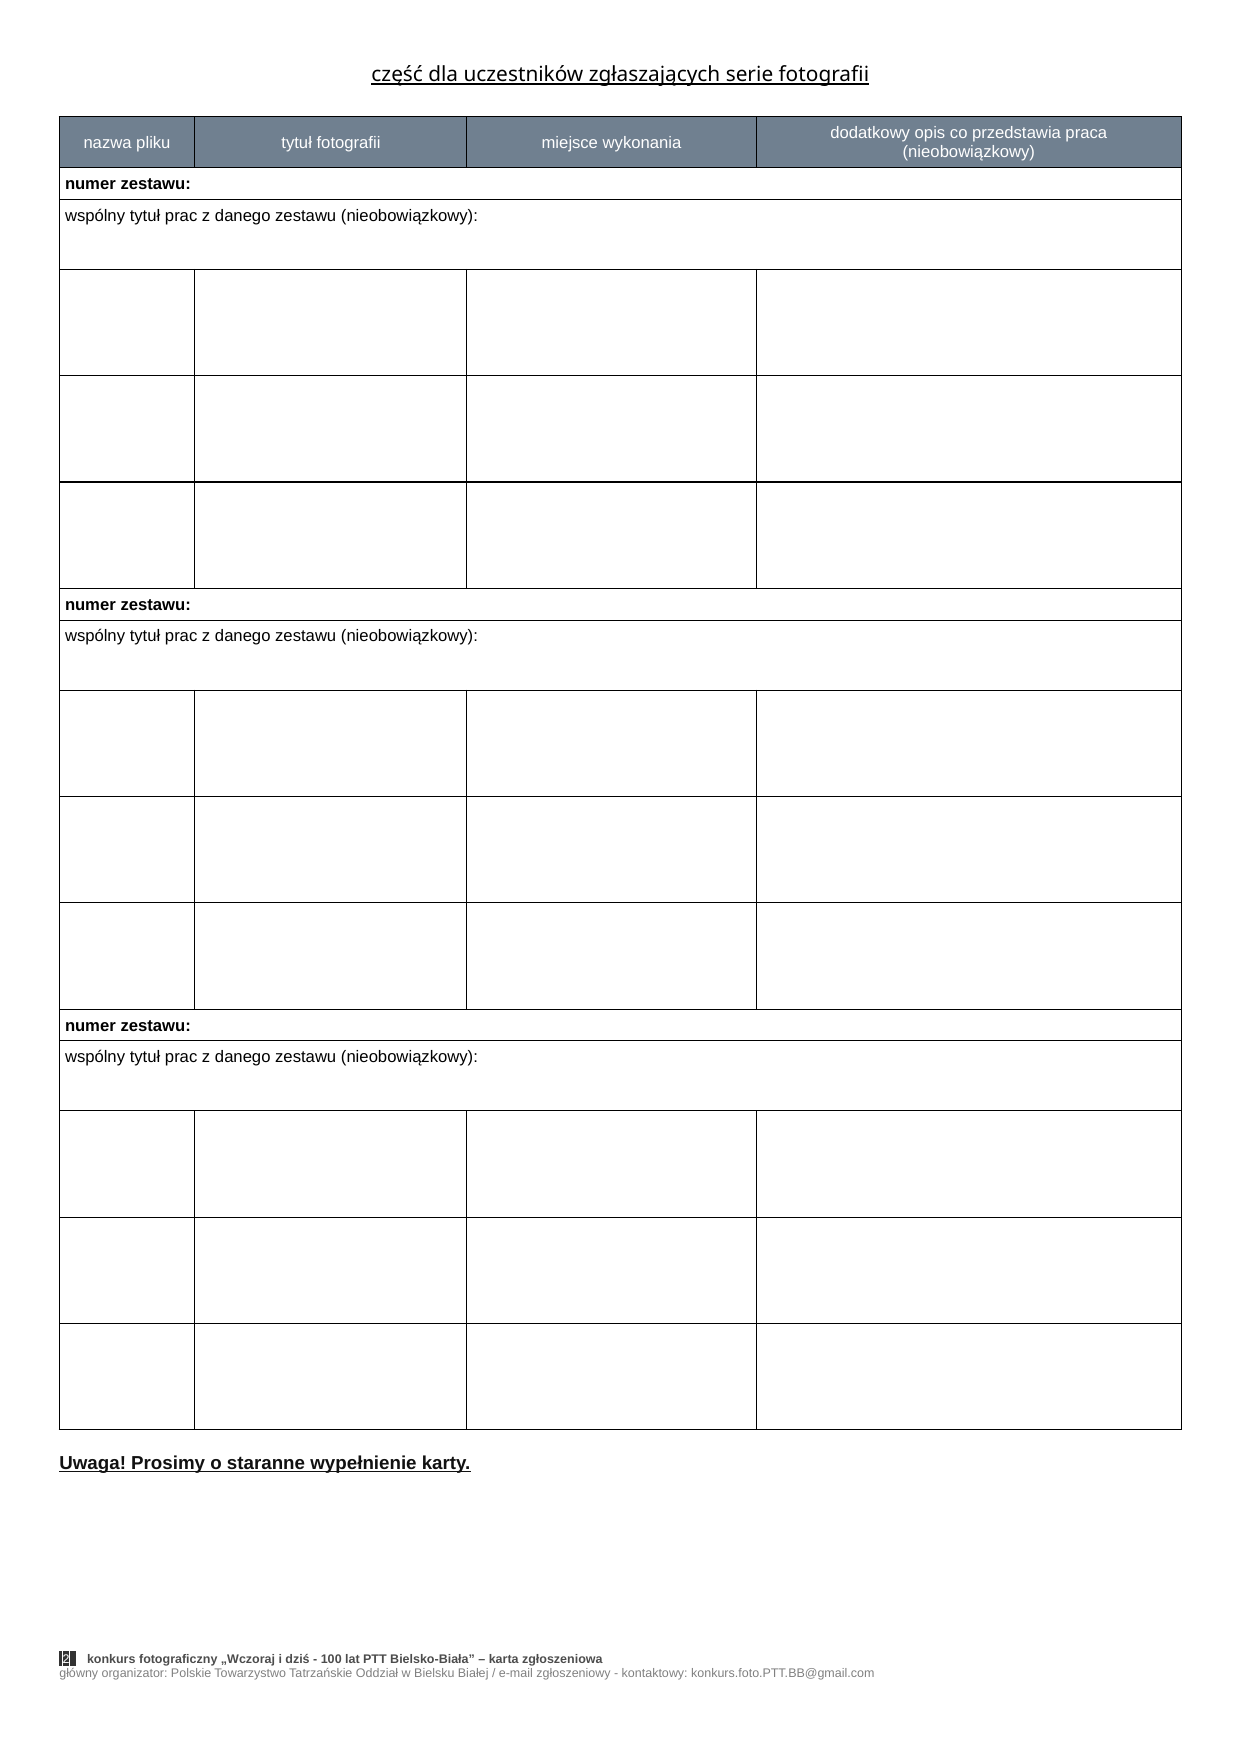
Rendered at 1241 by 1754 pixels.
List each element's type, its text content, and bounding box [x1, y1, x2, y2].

table_cell [467, 1324, 756, 1429]
table_cell [467, 1218, 756, 1323]
table_cell [60, 903, 194, 1008]
table_cell [195, 691, 466, 796]
table_cell [60, 1324, 194, 1429]
table_cell wspólny tytuł prac z danego zestawu (nieobowiązkowy): [60, 621, 1181, 689]
table_cell [757, 1111, 1181, 1217]
table_cell [195, 1324, 466, 1429]
table_header miejsce wykonania [467, 117, 756, 167]
table_cell [467, 903, 756, 1008]
table_cell wspólny tytuł prac z danego zestawu (nieobowiązkowy): [60, 1041, 1181, 1110]
table_cell [757, 797, 1181, 902]
table_cell [60, 797, 194, 902]
table_cell [757, 1218, 1181, 1323]
table_header nazwa pliku [60, 117, 194, 167]
table_cell numer zestawu: [60, 1010, 1181, 1040]
table_cell [757, 483, 1181, 588]
table_cell [757, 376, 1181, 481]
table_cell [757, 691, 1181, 796]
table_cell [467, 270, 756, 375]
table_cell [195, 376, 466, 481]
text Uwaga! Prosimy o staranne wypełnienie karty. [59, 1452, 1181, 1473]
table_cell [757, 903, 1181, 1008]
table_cell numer zestawu: [60, 589, 1181, 619]
table_cell [60, 483, 194, 588]
table_header tytuł fotografii [195, 117, 466, 167]
table_cell [60, 270, 194, 375]
table_cell [757, 270, 1181, 375]
table_cell [195, 903, 466, 1008]
table_cell [467, 376, 756, 481]
table_cell [195, 270, 466, 375]
table_cell [60, 1111, 194, 1217]
table_cell [467, 483, 756, 588]
table_cell [195, 1218, 466, 1323]
table_cell [467, 797, 756, 902]
table_cell numer zestawu: [60, 168, 1181, 199]
text część dla uczestników zgłaszających serie fotografii [59, 59, 1181, 87]
table_cell [60, 691, 194, 796]
table_cell [757, 1324, 1181, 1429]
table_cell [467, 691, 756, 796]
table_cell [195, 1111, 466, 1217]
table_cell [195, 797, 466, 902]
table_cell [467, 1111, 756, 1217]
table_header dodatkowy opis co przedstawia praca (nieobowiązkowy) [757, 117, 1181, 167]
table_cell [195, 483, 466, 588]
table_cell [60, 376, 194, 481]
table_cell [60, 1218, 194, 1323]
table_cell wspólny tytuł prac z danego zestawu (nieobowiązkowy): [60, 200, 1181, 269]
